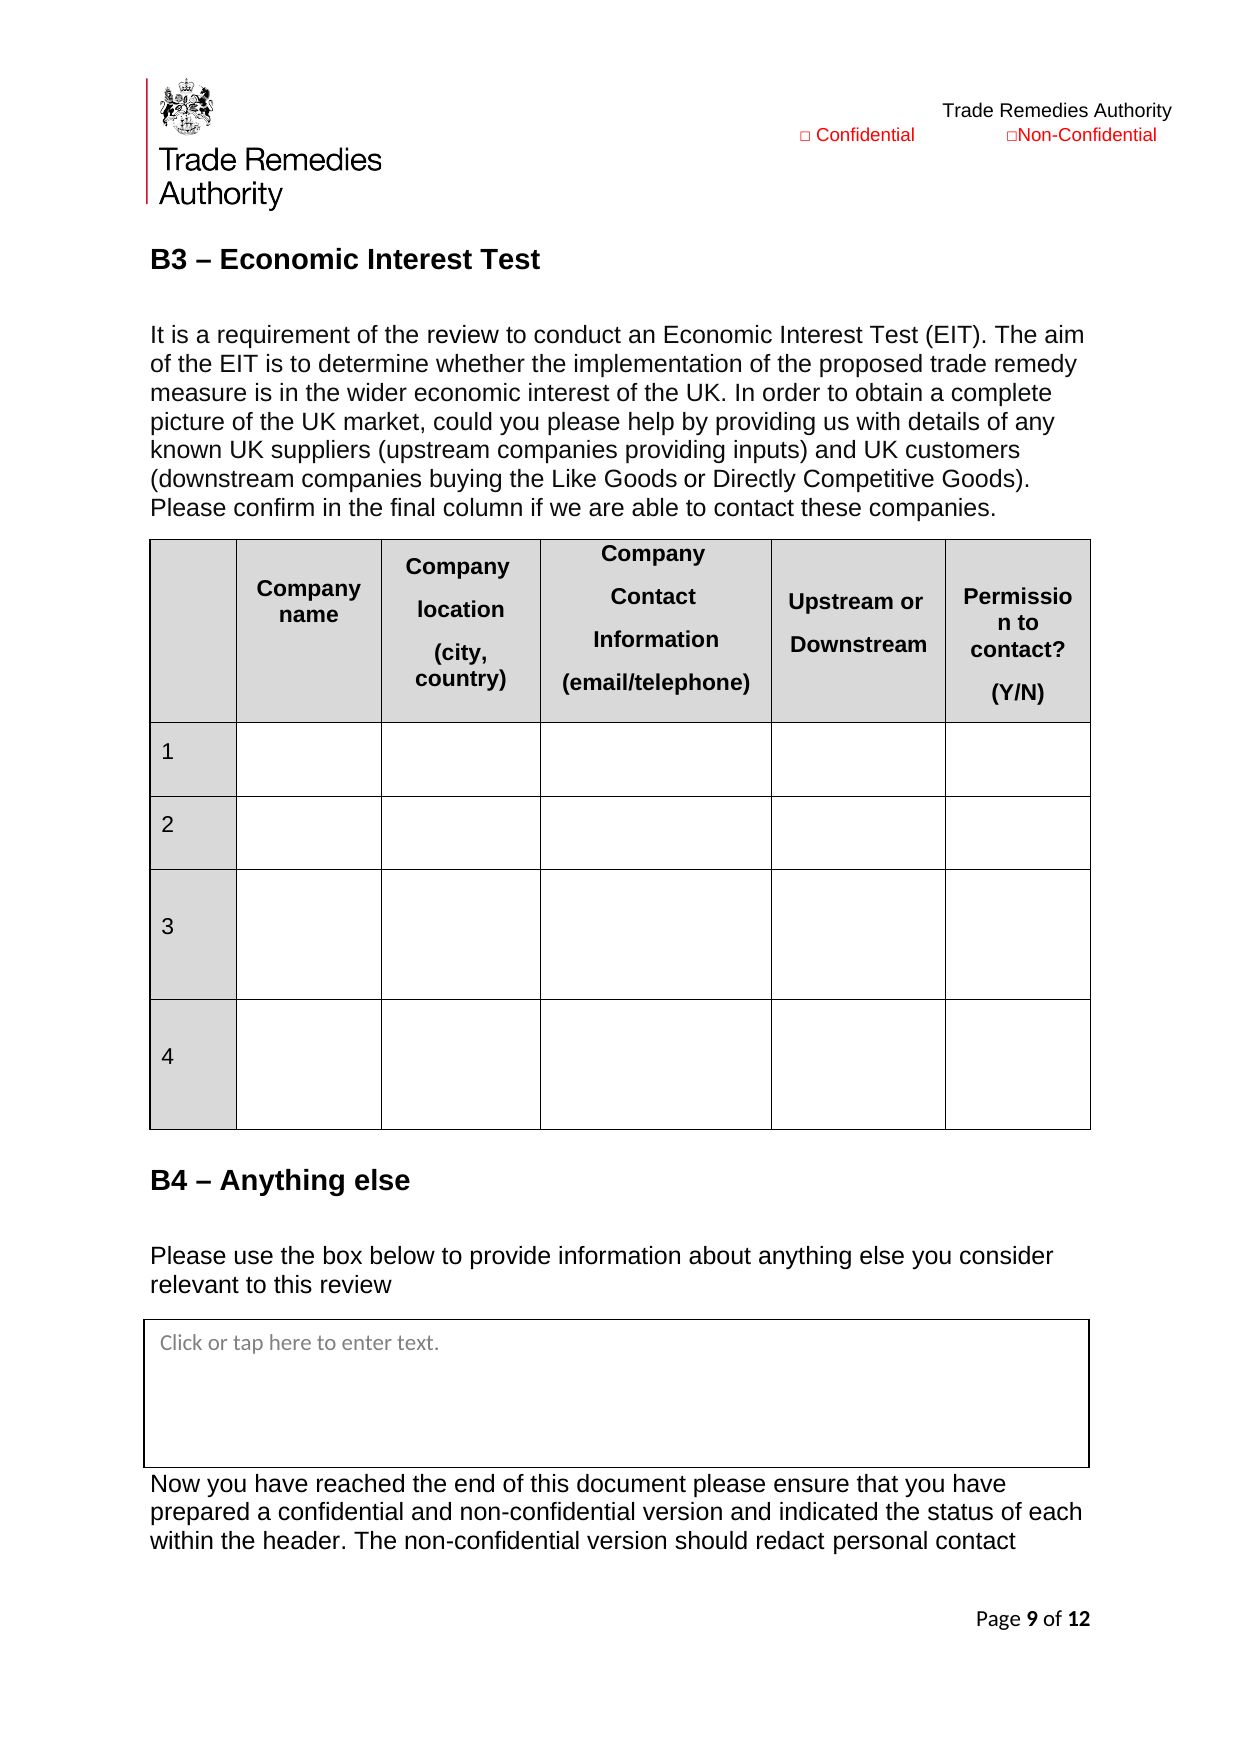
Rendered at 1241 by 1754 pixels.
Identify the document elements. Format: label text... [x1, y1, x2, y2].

table_cell [382, 723, 540, 796]
table_cell [772, 870, 945, 999]
text Click or tap here to enter text. [160, 1328, 1073, 1356]
table_cell 1 [151, 723, 236, 796]
table_cell [946, 1000, 1090, 1129]
subtitle B3 – Economic Interest Test [150, 242, 1090, 276]
table_cell [946, 723, 1090, 796]
table_header [151, 540, 236, 722]
table_cell [382, 870, 540, 999]
text Now you have reached the end of this document please ensure that you have prepared a confidential and non-confidential version and indicated the status of each within the header. The non-confidential version should redact personal contact [150, 1468, 1090, 1555]
table_cell [541, 1000, 771, 1129]
table_cell [541, 870, 771, 999]
text [145, 1320, 1088, 1467]
table_cell [237, 723, 381, 796]
table_header Company Contact Information (email/telephone) [541, 540, 771, 722]
text It is a requirement of the review to conduct an Economic Interest Test (EIT). The aim of the EIT is to determine whether the implementation of the proposed trade remedy measure is in the wider economic interest of the UK. In order to obtain a complete picture of the UK market, could you please help by providing us with details of any known UK suppliers (upstream companies providing inputs) and UK customers (downstream companies buying the Like Goods or Directly Competitive Goods). Please confirm in the final column if we are able to contact these companies. [150, 320, 1090, 522]
table_header Upstream or Downstream [772, 540, 945, 722]
table_cell [237, 797, 381, 869]
table_cell [237, 1000, 381, 1129]
subtitle B4 – Anything else [150, 1163, 1090, 1196]
table_header Company location (city, country) [382, 540, 540, 722]
table_cell [772, 1000, 945, 1129]
table_cell [541, 797, 771, 869]
table_cell [946, 797, 1090, 869]
table_cell 4 [151, 1000, 236, 1129]
table_cell [541, 723, 771, 796]
table_cell [772, 797, 945, 869]
table_header Permission to contact? (Y/N) [946, 540, 1090, 722]
table_cell 3 [151, 870, 236, 999]
table_cell [382, 797, 540, 869]
text Please use the box below to provide information about anything else you consider relevant to this review [150, 1241, 1090, 1298]
table_header Company name [237, 540, 381, 722]
table_cell [237, 870, 381, 999]
table_cell [772, 723, 945, 796]
table_cell [946, 870, 1090, 999]
table_cell [382, 1000, 540, 1129]
table_cell 2 [151, 797, 236, 869]
